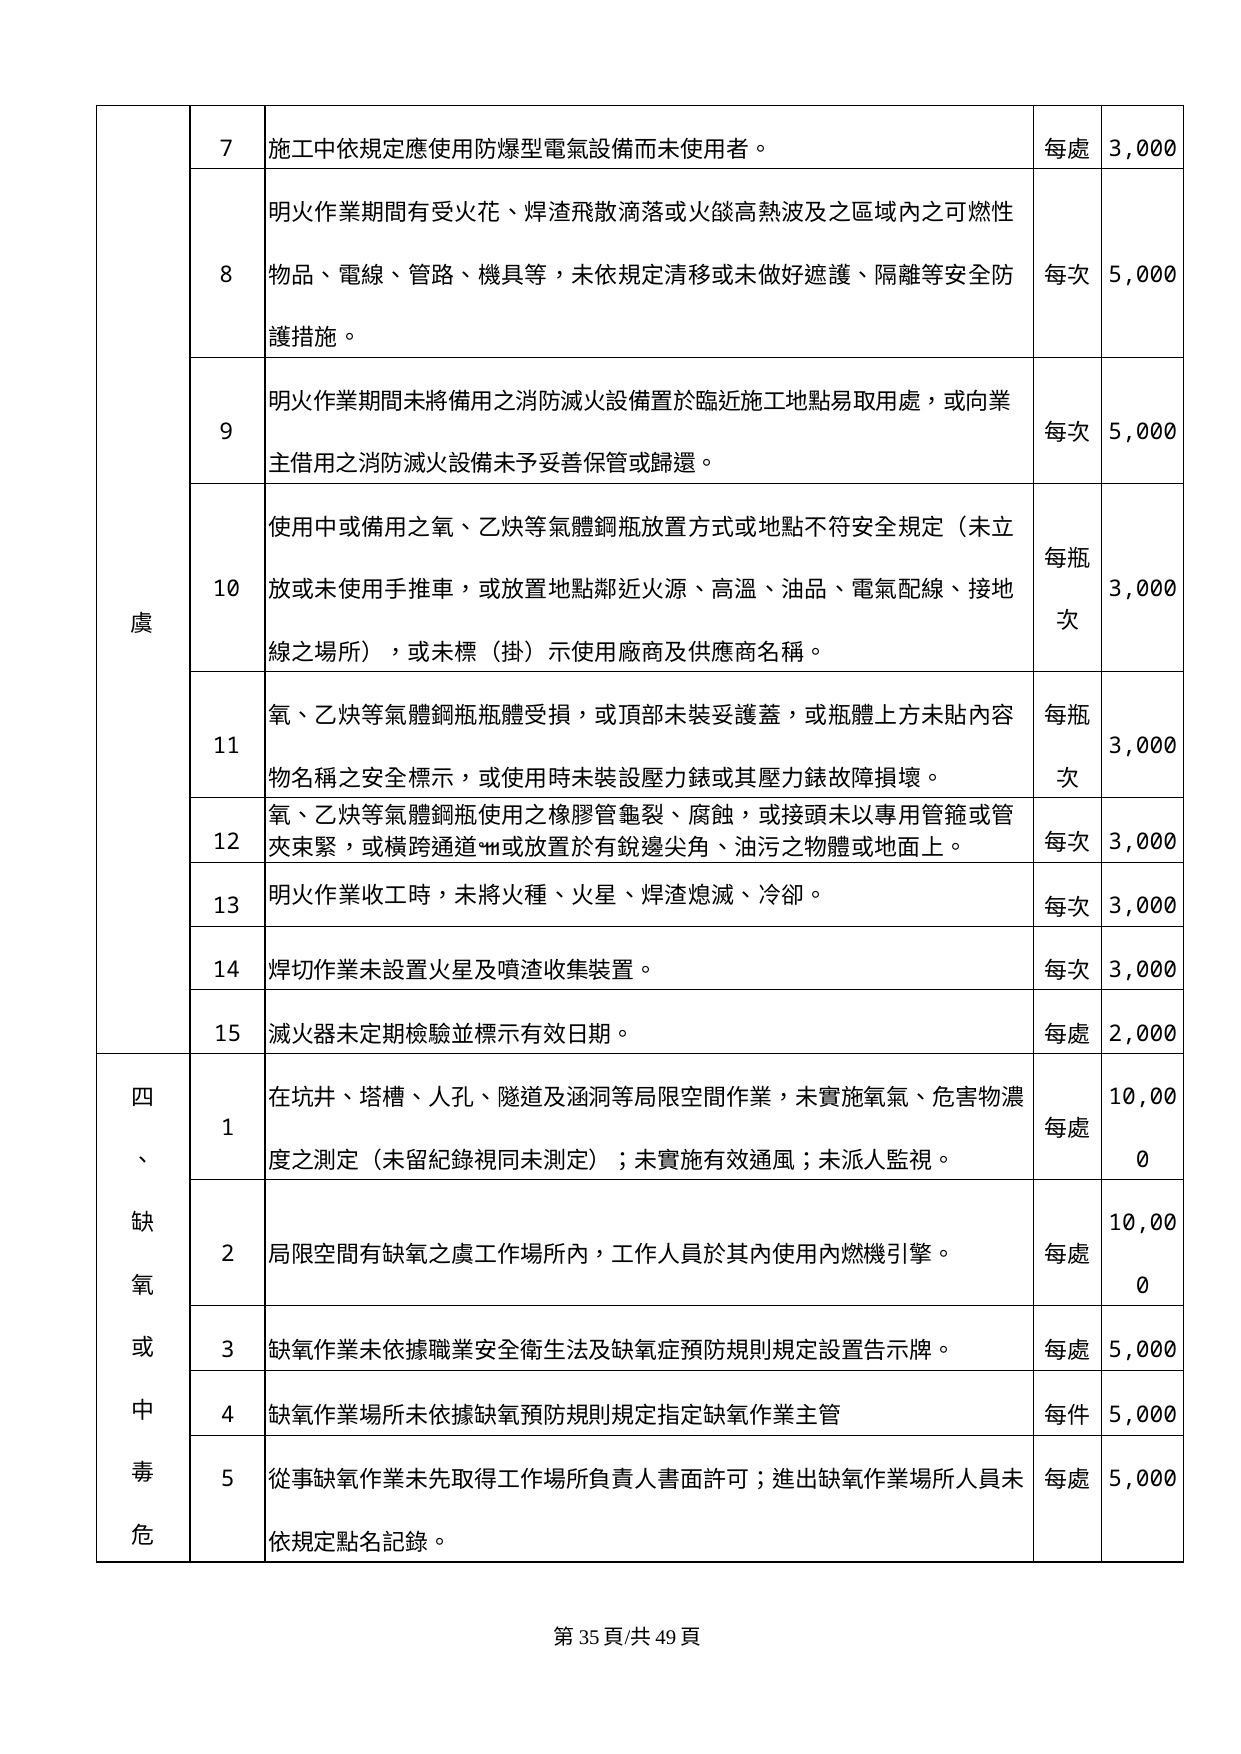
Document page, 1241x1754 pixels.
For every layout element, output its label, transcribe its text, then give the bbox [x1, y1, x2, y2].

table_cell 從事缺氧作業未先取得工作場所負責人書面許可；進出缺氧作業場所人員未依規定點名記錄。 [266, 1436, 1033, 1561]
table_cell 15 [191, 990, 264, 1053]
table_cell 8 [191, 169, 264, 357]
table_cell 5,000 [1102, 169, 1183, 357]
table_cell 1 [191, 1054, 264, 1179]
table_cell 10 [191, 484, 264, 671]
table_cell 3,000 [1102, 798, 1183, 862]
table_cell 每處 [1034, 1306, 1101, 1369]
table_cell 使用中或備用之氧、乙炔等氣體鋼瓶放置方式或地點不符安全規定（未立放或未使用手推車，或放置地點鄰近火源、高溫、油品、電氣配線、接地線之場所），或未標（掛）示使用廠商及供應商名稱。 [266, 484, 1033, 671]
table_cell 3,000 [1102, 672, 1183, 797]
table_cell 每處 [1034, 106, 1101, 168]
table_cell 3,000 [1102, 484, 1183, 671]
table_cell 每瓶 次 [1034, 672, 1101, 797]
table_cell 每次 [1034, 169, 1101, 357]
table_cell 虞 [97, 106, 189, 1053]
table_cell 5,000 [1102, 1371, 1183, 1435]
table_cell 每瓶 次 [1034, 484, 1101, 671]
table_cell 12 [191, 798, 264, 862]
table_cell 10,000 [1102, 1180, 1183, 1305]
table_cell 缺氧作業場所未依據缺氧預防規則規定指定缺氧作業主管 [266, 1371, 1033, 1435]
table_cell 施工中依規定應使用防爆型電氣設備而未使用者。 [266, 106, 1033, 168]
table_cell 4 [191, 1371, 264, 1435]
table_cell 每處 [1034, 1436, 1101, 1561]
table_cell 3,000 [1102, 863, 1183, 926]
table_cell 每處 [1034, 1054, 1101, 1179]
table_cell 每處 [1034, 1180, 1101, 1305]
table_cell 缺氧作業未依據職業安全衛生法及缺氧症預防規則規定設置告示牌。 [266, 1306, 1033, 1369]
table_cell 5,000 [1102, 1436, 1183, 1561]
table_cell 明火作業期間未將備用之消防滅火設備置於臨近施工地點易取用處，或向業主借用之消防滅火設備未予妥善保管或歸還。 [266, 358, 1033, 483]
table_cell 四 、 缺 氧 或 中 毒 危 害 之 虞 [97, 1054, 189, 1561]
table_cell 10,000 [1102, 1054, 1183, 1179]
table_cell 11 [191, 672, 264, 797]
table_cell 在坑井、塔槽、人孔、隧道及涵洞等局限空間作業，未實施氧氣、危害物濃度之測定（未留紀錄視同未測定）；未實施有效通風；未派人監視。 [266, 1054, 1033, 1179]
table_cell 每次 [1034, 358, 1101, 483]
table_cell 5,000 [1102, 1306, 1183, 1369]
table_cell 2,000 [1102, 990, 1183, 1053]
table_cell 每件 [1034, 1371, 1101, 1435]
table_cell 局限空間有缺氧之虞工作場所內，工作人員於其內使用內燃機引擎。 [266, 1180, 1033, 1305]
table_cell 7 [191, 106, 264, 168]
table_cell 焊切作業未設置火星及噴渣收集裝置。 [266, 927, 1033, 989]
table_cell 每處 [1034, 990, 1101, 1053]
table_cell 明火作業收工時，未將火種、火星、焊渣熄滅、冷卻。 [266, 863, 1033, 926]
table_cell 14 [191, 927, 264, 989]
table_cell 3 [191, 1306, 264, 1369]
table_cell 明火作業期間有受火花、焊渣飛散滴落或火燄高熱波及之區域內之可燃性物品、電線、管路、機具等，未依規定清移或未做好遮護、隔離等安全防護措施。 [266, 169, 1033, 357]
table_cell 每次 [1034, 863, 1101, 926]
table_cell 氧、乙炔等氣體鋼瓶瓶體受損，或頂部未裝妥護蓋，或瓶體上方未貼內容物名稱之安全標示，或使用時未裝設壓力錶或其壓力錶故障損壞。 [266, 672, 1033, 797]
table_cell 3,000 [1102, 927, 1183, 989]
table_cell 每次 [1034, 798, 1101, 862]
table_cell 13 [191, 863, 264, 926]
table_cell 5,000 [1102, 358, 1183, 483]
table_cell 9 [191, 358, 264, 483]
table_cell 每次 [1034, 927, 1101, 989]
table_cell 2 [191, 1180, 264, 1305]
table_cell 氧、乙炔等氣體鋼瓶使用之橡膠管龜裂、腐蝕，或接頭未以專用管箍或管夾束緊，或橫跨通道或放置於有銳邊尖角、油污之物體或地面上。 [266, 798, 1033, 862]
table_cell 5 [191, 1436, 264, 1561]
table_cell 3,000 [1102, 106, 1183, 168]
table_cell 滅火器未定期檢驗並標示有效日期。 [266, 990, 1033, 1053]
